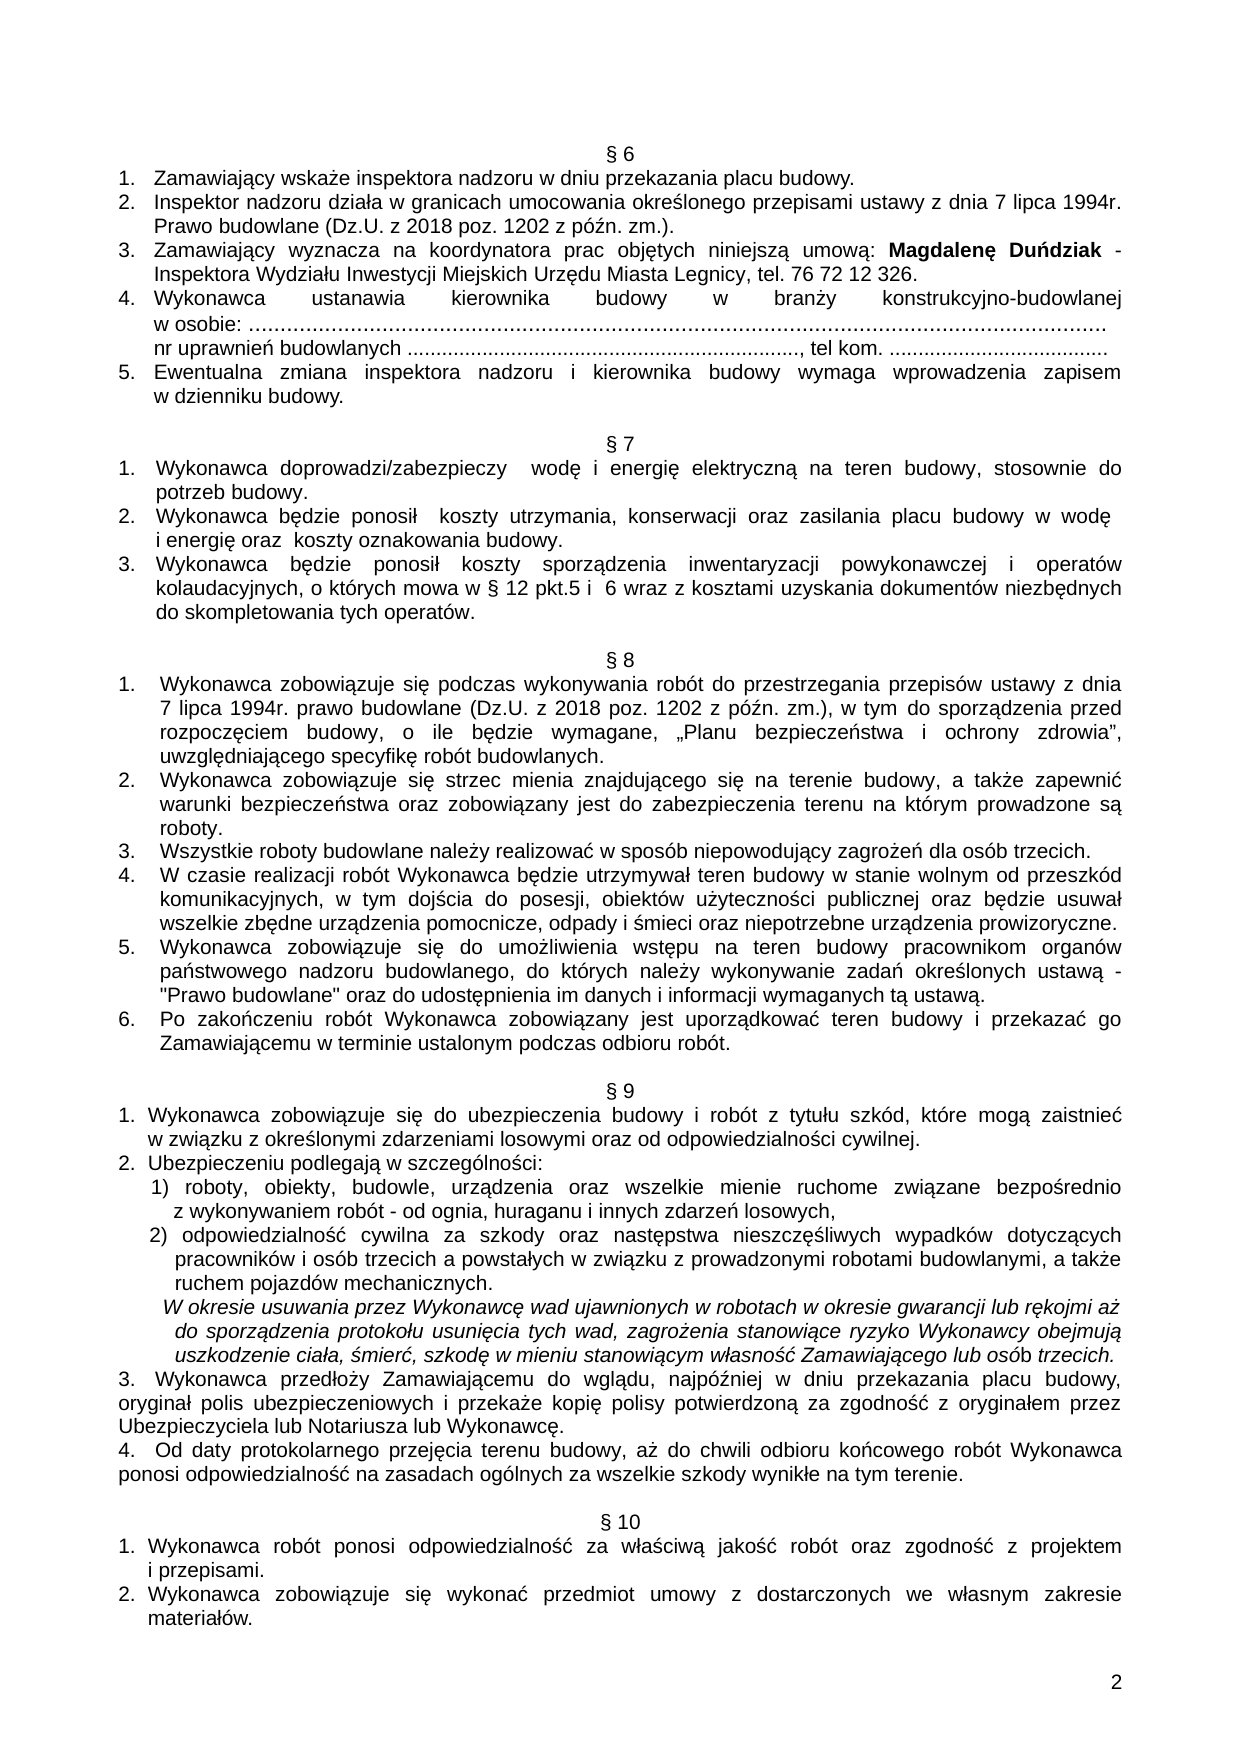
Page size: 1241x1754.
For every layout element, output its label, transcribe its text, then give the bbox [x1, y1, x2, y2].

list § 6 [118, 142, 1122, 166]
list § 10 [118, 1510, 1122, 1534]
list Inspektor nadzoru działa w granicach umocowania określonego przepisami ustawy z dnia 7 lipca 1994r. Prawo budowlane (Dz.U. z 2018 poz. 1202 z późn. zm.). [118, 190, 1122, 238]
list Po zakończeniu robót Wykonawca zobowiązany jest uporządkować teren budowy i przekazać go Zamawiającemu w terminie ustalonym podczas odbioru robót. [118, 1007, 1122, 1055]
text § 8 [118, 648, 1122, 672]
text 3. Wykonawca przedłoży Zamawiającemu do wglądu, najpóźniej w dniu przekazania placu budowy, oryginał polis ubezpieczeniowych i przekaże kopię polisy potwierdzoną za zgodność z oryginałem przez Ubezpieczyciela lub Notariusza lub Wykonawcę. [118, 1366, 1122, 1438]
list Wykonawca ustanawia kierownika budowy w branży konstrukcyjno-budowlanej w osobie: ....................................................................................................................................... [118, 286, 1122, 336]
list Ubezpieczeniu podlegają w szczególności: [118, 1151, 1122, 1175]
text § 7 [118, 432, 1122, 456]
list W czasie realizacji robót Wykonawca będzie utrzymywał teren budowy w stanie wolnym od przeszkód komunikacyjnych, w tym dojścia do posesji, obiektów użyteczności publicznej oraz będzie usuwał wszelkie zbędne urządzenia pomocnicze, odpady i śmieci oraz niepotrzebne urządzenia prowizoryczne. [118, 863, 1122, 935]
text 4. Od daty protokolarnego przejęcia terenu budowy, aż do chwili odbioru końcowego robót Wykonawca ponosi odpowiedzialność na zasadach ogólnych za wszelkie szkody wynikłe na tym terenie. [118, 1438, 1122, 1486]
list Zamawiający wyznacza na koordynatora prac objętych niniejszą umową: Magdalenę Duńdziak - Inspektora Wydziału Inwestycji Miejskich Urzędu Miasta Legnicy, tel. 76 72 12 326. [118, 238, 1122, 286]
list Wykonawca zobowiązuje się wykonać przedmiot umowy z dostarczonych we własnym zakresie materiałów. [118, 1582, 1122, 1630]
list Wykonawca zobowiązuje się strzec mienia znajdującego się na terenie budowy, a także zapewnić warunki bezpieczeństwa oraz zobowiązany jest do zabezpieczenia terenu na którym prowadzone są roboty. [118, 767, 1122, 839]
list nr uprawnień budowlanych ...................................................................., tel kom. ...................................... [118, 336, 1122, 360]
list Wykonawca robót ponosi odpowiedzialność za właściwą jakość robót oraz zgodność z projektem i przepisami. [118, 1534, 1122, 1582]
list Wykonawca będzie ponosił koszty utrzymania, konserwacji oraz zasilania placu budowy w wodę i energię oraz koszty oznakowania budowy. [118, 504, 1122, 552]
list Wykonawca zobowiązuje się podczas wykonywania robót do przestrzegania przepisów ustawy z dnia 7 lipca 1994r. prawo budowlane (Dz.U. z 2018 poz. 1202 z późn. zm.), w tym do sporządzenia przed rozpoczęciem budowy, o ile będzie wymagane, „Planu bezpieczeństwa i ochrony zdrowia”, uwzględniającego specyfikę robót budowlanych. [118, 672, 1122, 767]
list Wykonawca będzie ponosił koszty sporządzenia inwentaryzacji powykonawczej i operatów kolaudacyjnych, o których mowa w § 12 pkt.5 i 6 wraz z kosztami uzyskania dokumentów niezbędnych do skompletowania tych operatów. [118, 552, 1122, 624]
list Wszystkie roboty budowlane należy realizować w sposób niepowodujący zagrożeń dla osób trzecich. [118, 839, 1122, 863]
list Wykonawca zobowiązuje się do ubezpieczenia budowy i robót z tytułu szkód, które mogą zaistnieć w związku z określonymi zdarzeniami losowymi oraz od odpowiedzialności cywilnej. [118, 1103, 1122, 1151]
list Zamawiający wskaże inspektora nadzoru w dniu przekazania placu budowy. [118, 166, 1122, 190]
text 2) odpowiedzialność cywilna za szkody oraz następstwa nieszczęśliwych wypadków dotyczących pracowników i osób trzecich a powstałych w związku z prowadzonymi robotami budowlanymi, a także ruchem pojazdów mechanicznych. [149, 1223, 1122, 1294]
text 1) roboty, obiekty, budowle, urządzenia oraz wszelkie mienie ruchome związane bezpośrednio z wykonywaniem robót - od ognia, huraganu i innych zdarzeń losowych, [151, 1175, 1122, 1223]
list Wykonawca zobowiązuje się do umożliwienia wstępu na teren budowy pracownikom organów państwowego nadzoru budowlanego, do których należy wykonywanie zadań określonych ustawą - "Prawo budowlane" oraz do udostępnienia im danych i informacji wymaganych tą ustawą. [118, 935, 1122, 1007]
text § 9 [118, 1079, 1122, 1103]
list Ewentualna zmiana inspektora nadzoru i kierownika budowy wymaga wprowadzenia zapisem w dzienniku budowy. [118, 360, 1122, 408]
list Wykonawca doprowadzi/zabezpieczy wodę i energię elektryczną na teren budowy, stosownie do potrzeb budowy. [118, 456, 1122, 504]
text W okresie usuwania przez Wykonawcę wad ujawnionych w robotach w okresie gwarancji lub rękojmi aż do sporządzenia protokołu usunięcia tych wad, zagrożenia stanowiące ryzyko Wykonawcy obejmują uszkodzenie ciała, śmierć, szkodę w mieniu stanowiącym własność Zamawiającego lub osób trzecich. [151, 1294, 1122, 1366]
